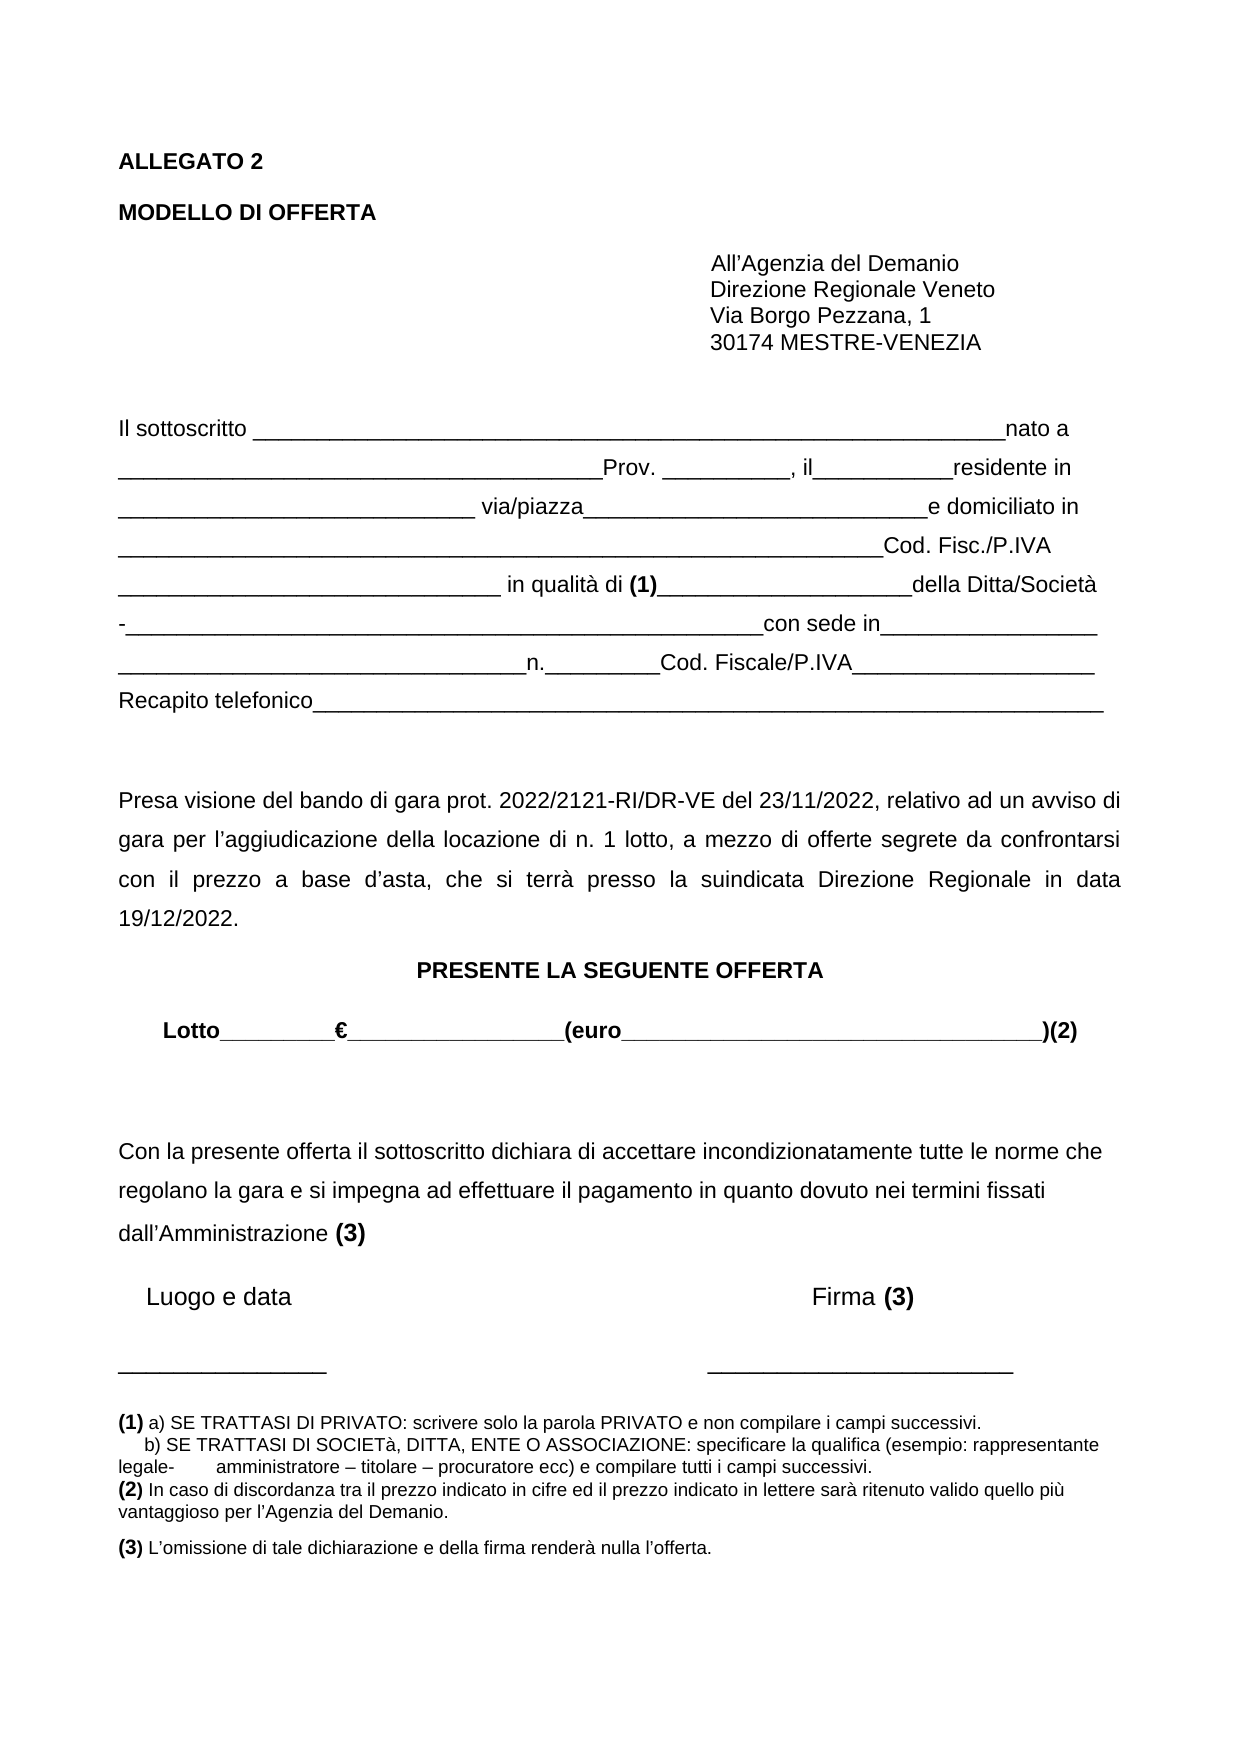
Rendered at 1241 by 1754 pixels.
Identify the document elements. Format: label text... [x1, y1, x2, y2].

text _______________ ______________________ [118, 1346, 1122, 1375]
text MODELLO DI OFFERTA [118, 199, 1122, 225]
text -__________________________________________________con sede in_________________ [118, 610, 1122, 636]
text Con la presente offerta il sottoscritto dichiara di accettare incondizionatamente tutte le norme che regolano la gara e si impegna ad effettuare il pagamento in quanto dovuto nei termini fissati dall’Amministrazione (3) [118, 1138, 1122, 1247]
text PRESENTE LA SEGUENTE OFFERTA [118, 957, 1122, 983]
text ________________________________n._________Cod. Fiscale/P.IVA___________________ [118, 648, 1122, 675]
text 30174 MESTRE-VENEZIA [118, 329, 1122, 355]
text Presa visione del bando di gara prot. 2022/2121-RI/DR-VE del 23/11/2022, relativo ad un avviso di gara per l’aggiudicazione della locazione di n. 1 lotto, a mezzo di offerte segrete da confrontarsi con il prezzo a base d’asta, che si terrà presso la suindicata Direzione Regionale in data 19/12/2022. [118, 787, 1122, 931]
text ALLEGATO 2 [118, 148, 1122, 174]
text Il sottoscritto ___________________________________________________________nato a [118, 415, 1122, 442]
text ____________________________________________________________Cod. Fisc./P.IVA [118, 532, 1122, 558]
text (2) In caso di discordanza tra il prezzo indicato in cifre ed il prezzo indicato in lettere sarà ritenuto valido quello più vantaggioso per l’Agenzia del Demanio. [118, 1477, 1122, 1523]
text (3) L’omissione di tale dichiarazione e della firma renderà nulla l’offerta. [118, 1535, 1122, 1559]
text Direzione Regionale Veneto [118, 276, 1122, 302]
text (1) a) SE TRATTASI DI PRIVATO: scrivere solo la parola PRIVATO e non compilare i campi successivi. [118, 1410, 1122, 1434]
text ______________________________________Prov. __________, il___________residente in [118, 454, 1122, 481]
text b) SE TRATTASI DI SOCIETà, DITTA, ENTE O ASSOCIAZIONE: specificare la qualifica (esempio: rappresentante legale- amministratore – titolare – procuratore ecc) e compilare tutti i campi successivi. [118, 1434, 1122, 1477]
text ______________________________ in qualità di (1)____________________della Ditta/Società [118, 571, 1122, 597]
text ____________________________ via/piazza___________________________e domiciliato in [118, 493, 1122, 519]
text Via Borgo Pezzana, 1 [118, 302, 1122, 329]
text Lotto_________€_________________(euro_________________________________)(2) [118, 1017, 1122, 1044]
text Luogo e data Firma (3) [118, 1282, 1122, 1311]
text Recapito telefonico______________________________________________________________ [118, 687, 1122, 714]
text All’Agenzia del Demanio [118, 250, 1122, 276]
